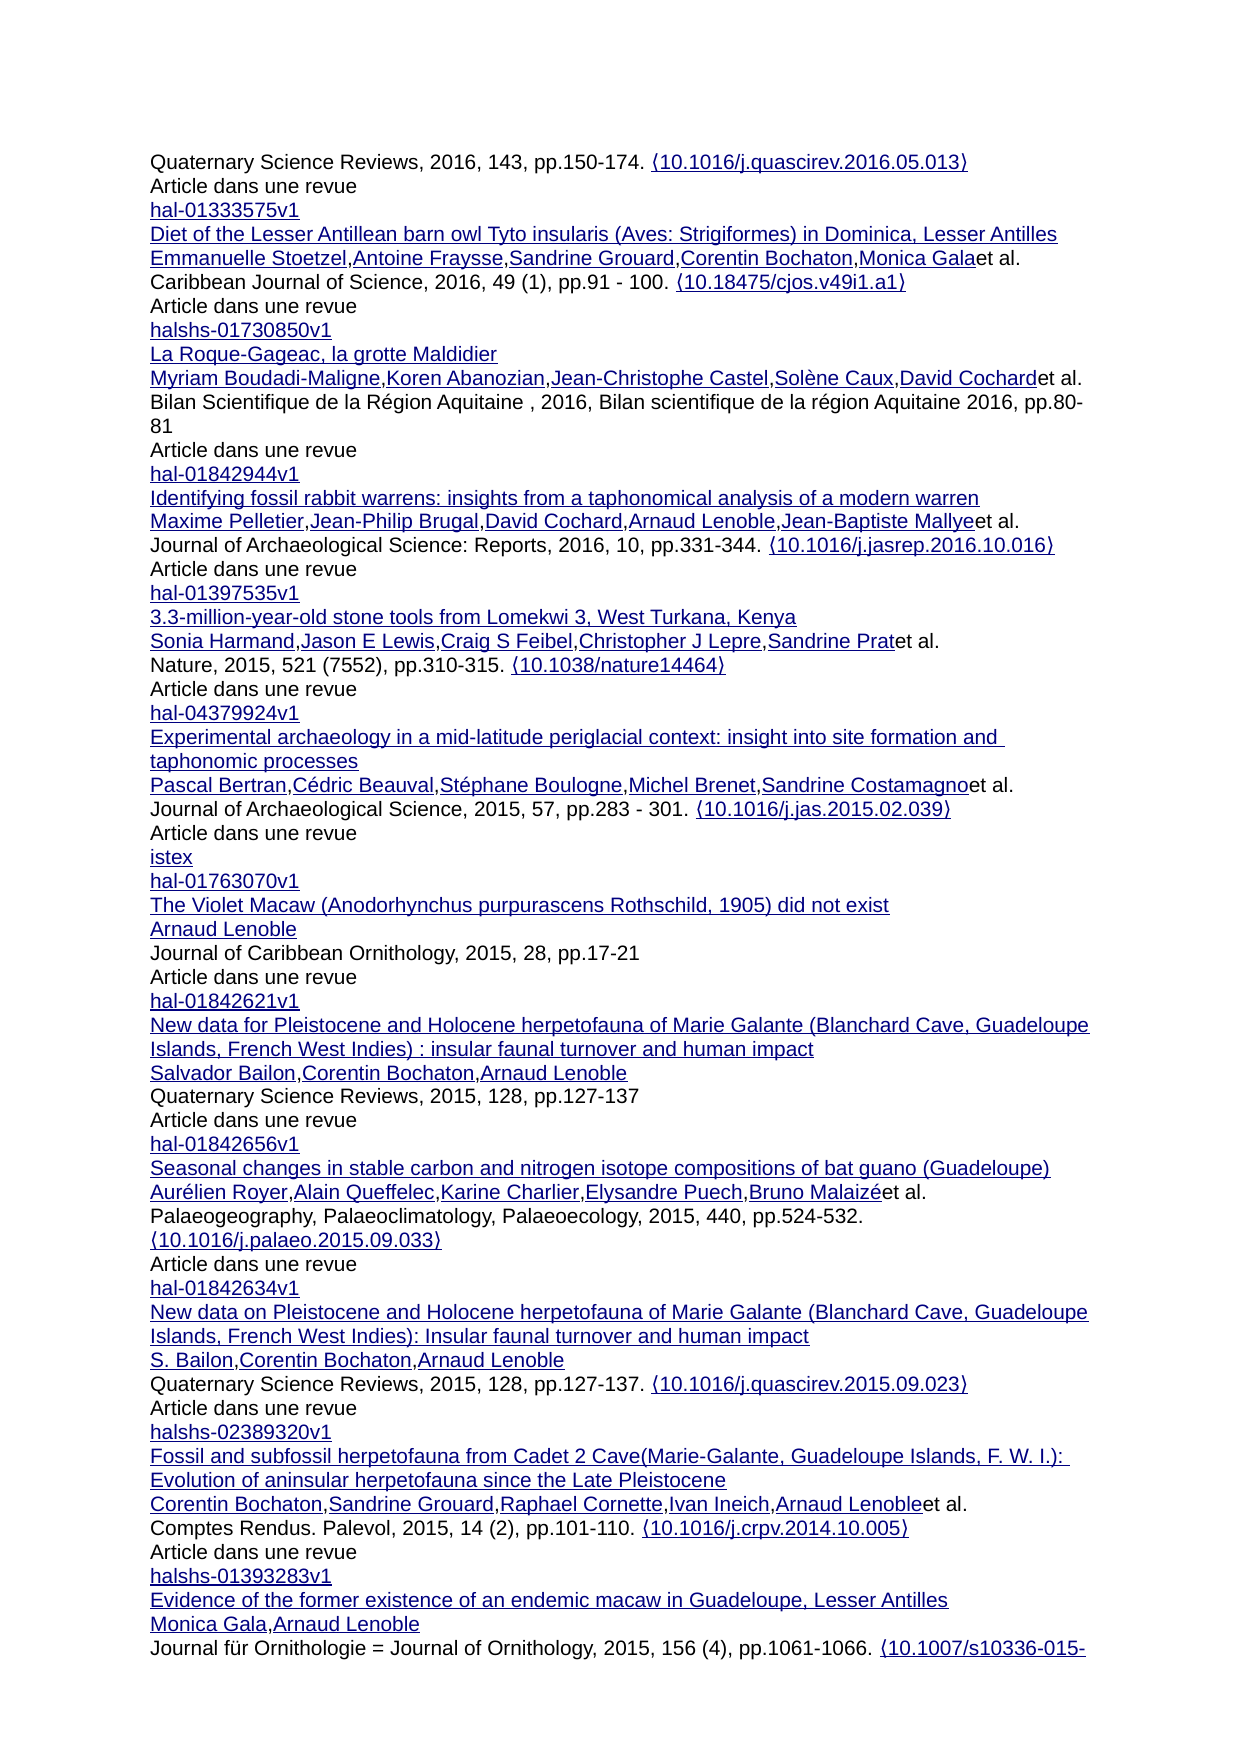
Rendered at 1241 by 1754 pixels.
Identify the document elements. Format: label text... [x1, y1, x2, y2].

table_cell Fossil and subfossil herpetofauna from Cadet 2 Cave(Marie-Galante, Guadeloupe Islands, F. W. I.): Evolution of aninsular herpetofauna since the Late Pleistocene Corentin Bochaton,Sandrine Grouard,Raphael Cornette,Ivan Ineich,Arnaud Lenobleet al. Comptes Rendus. Palevol, 2015, 14 (2), pp.101-110. ⟨10.1016/j.crpv.2014.10.005⟩ Article dans une revue halshs-01393283v1 [150, 1444, 1090, 1587]
table_cell New data on Pleistocene and Holocene herpetofauna of Marie Galante (Blanchard Cave, Guadeloupe Islands, French West Indies): Insular faunal turnover and human impact S. Bailon,Corentin Bochaton,Arnaud Lenoble Quaternary Science Reviews, 2015, 128, pp.127-137. ⟨10.1016/j.quascirev.2015.09.023⟩ Article dans une revue halshs-02389320v1 [150, 1300, 1090, 1444]
table_cell La Roque-Gageac, la grotte Maldidier Myriam Boudadi-Maligne,Koren Abanozian,Jean-Christophe Castel,Solène Caux,David Cochardet al. Bilan Scientifique de la Région Aquitaine , 2016, Bilan scientifique de la région Aquitaine 2016, pp.80-81 Article dans une revue hal-01842944v1 [150, 342, 1090, 485]
table_cell New data for Pleistocene and Holocene herpetofauna of Marie Galante (Blanchard Cave, Guadeloupe [150, 1013, 1090, 1033]
table_cell Experimental archaeology in a mid-latitude periglacial context: insight into site formation and taphonomic processes Pascal Bertran,Cédric Beauval,Stéphane Boulogne,Michel Brenet,Sandrine Costamagnoet al. Journal of Archaeological Science, 2015, 57, pp.283 - 301. ⟨10.1016/j.jas.2015.02.039⟩ Article dans une revue istex hal-01763070v1 [150, 725, 1090, 893]
table_cell 3.3-million-year-old stone tools from Lomekwi 3, West Turkana, Kenya Sonia Harmand,Jason E Lewis,Craig S Feibel,Christopher J Lepre,Sandrine Pratet al. Nature, 2015, 521 (7552), pp.310-315. ⟨10.1038/nature14464⟩ Article dans une revue hal-04379924v1 [150, 605, 1090, 725]
table_cell Seasonal changes in stable carbon and nitrogen isotope compositions of bat guano (Guadeloupe) Aurélien Royer,Alain Queffelec,Karine Charlier,Elysandre Puech,Bruno Malaizéet al. Palaeogeography, Palaeoclimatology, Palaeoecology, 2015, 440, pp.524-532. ⟨10.1016/j.palaeo.2015.09.033⟩ Article dans une revue hal-01842634v1 [150, 1156, 1090, 1300]
table_cell Diet of the Lesser Antillean barn owl Tyto insularis (Aves: Strigiformes) in Dominica, Lesser Antilles Emmanuelle Stoetzel,Antoine Fraysse,Sandrine Grouard,Corentin Bochaton,Monica Galaet al. Caribbean Journal of Science, 2016, 49 (1), pp.91 - 100. ⟨10.18475/cjos.v49i1.a1⟩ Article dans une revue halshs-01730850v1 [150, 222, 1090, 342]
table_cell Evidence of the former existence of an endemic macaw in Guadeloupe, Lesser Antilles Monica Gala,Arnaud Lenoble Journal für Ornithologie = Journal of Ornithology, 2015, 156 (4), pp.1061-1066. ⟨10.1007/s10336-015- [150, 1588, 1090, 1659]
table_cell Identifying fossil rabbit warrens: insights from a taphonomical analysis of a modern warren Maxime Pelletier,Jean-Philip Brugal,David Cochard,Arnaud Lenoble,Jean-Baptiste Mallyeet al. Journal of Archaeological Science: Reports, 2016, 10, pp.331-344. ⟨10.1016/j.jasrep.2016.10.016⟩ Article dans une revue hal-01397535v1 [150, 485, 1090, 605]
table_cell The Violet Macaw (Anodorhynchus purpurascens Rothschild, 1905) did not exist Arnaud Lenoble Journal of Caribbean Ornithology, 2015, 28, pp.17-21 Article dans une revue hal-01842621v1 [150, 893, 1090, 1012]
table_cell Islands, French West Indies) : insular faunal turnover and human impact Salvador Bailon,Corentin Bochaton,Arnaud Lenoble Quaternary Science Reviews, 2015, 128, pp.127-137 Article dans une revue hal-01842656v1 [150, 1034, 1090, 1156]
table_cell Quaternary Science Reviews, 2016, 143, pp.150-174. ⟨10.1016/j.quascirev.2016.05.013⟩ Article dans une revue hal-01333575v1 [150, 150, 1090, 222]
